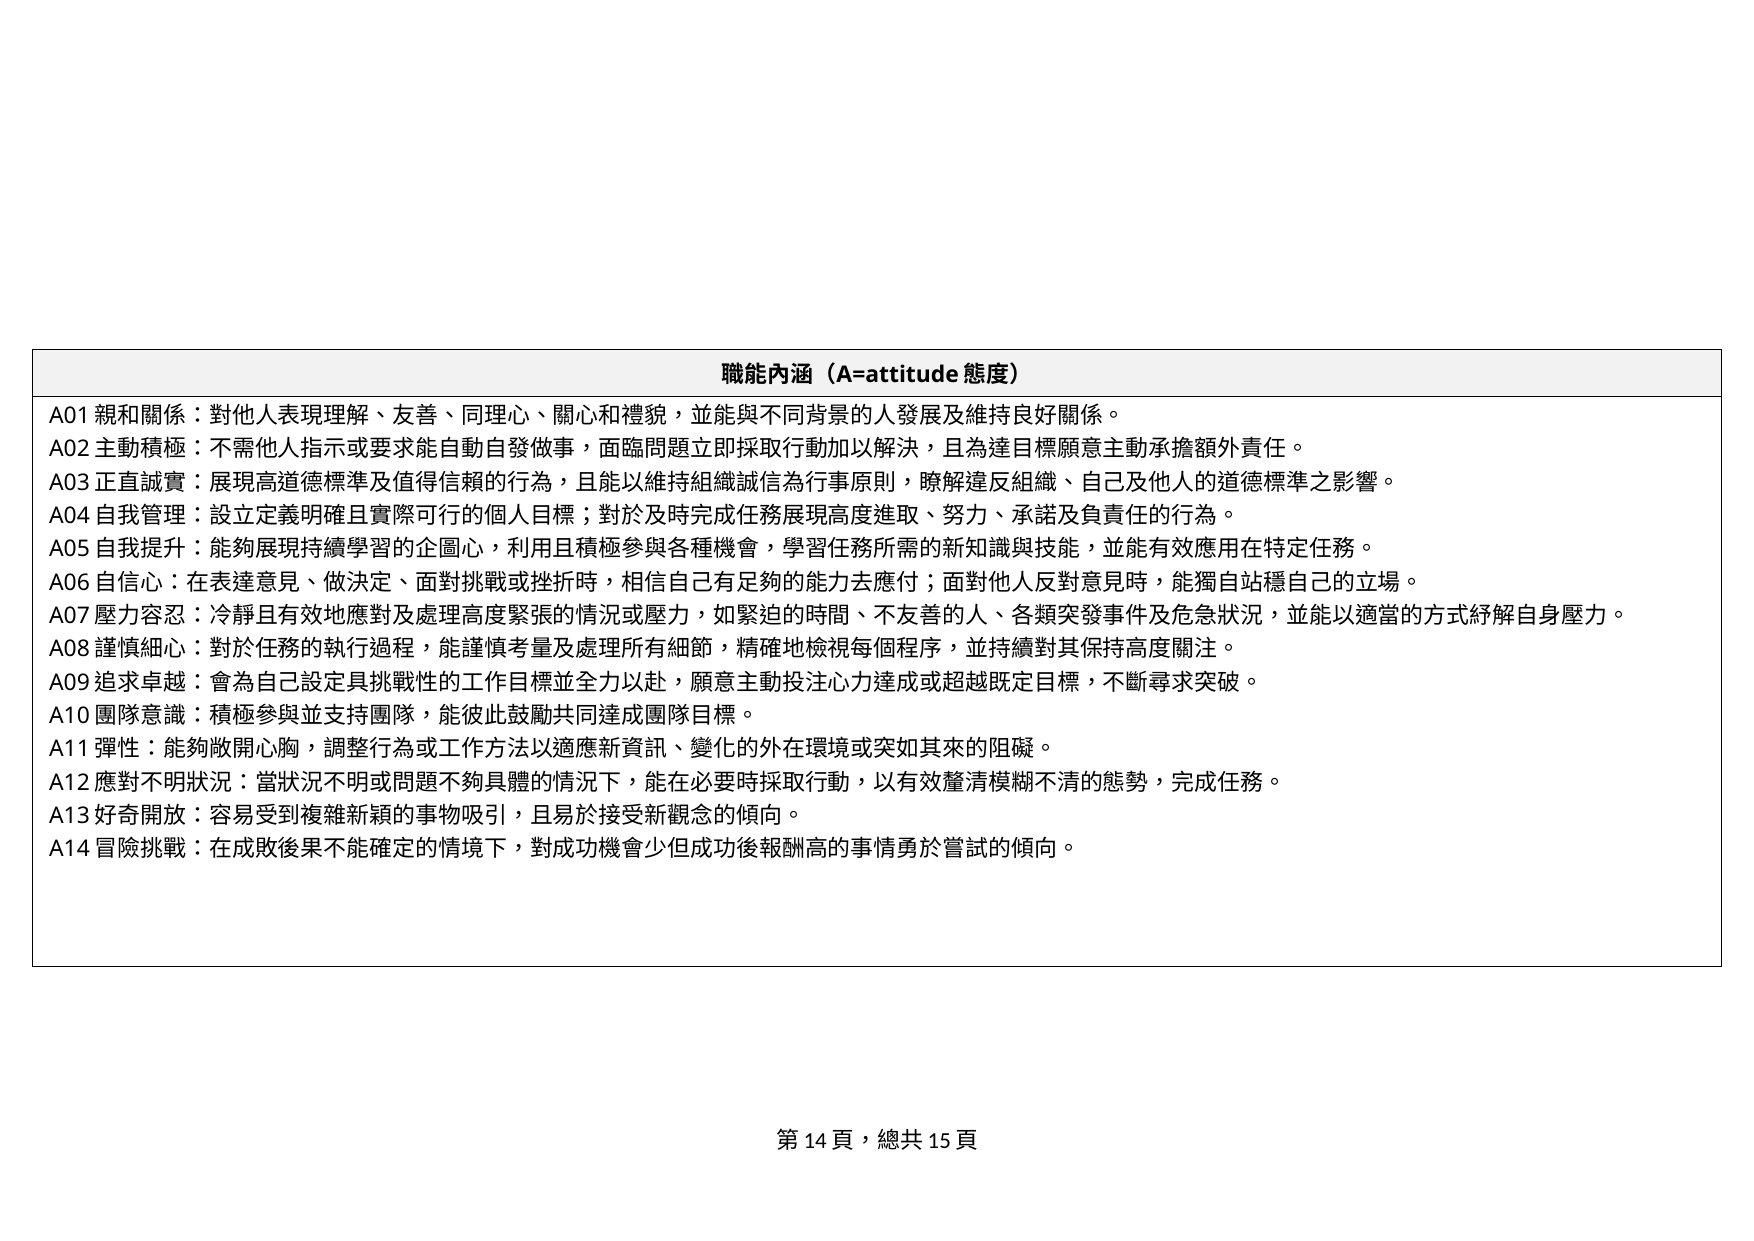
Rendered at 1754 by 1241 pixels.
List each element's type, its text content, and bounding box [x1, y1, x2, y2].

table_header 職能內涵（A=attitude態度） [33, 350, 1721, 396]
table_cell A01親和關係：對他人表現理解、友善、同理心、關心和禮貌，並能與不同背景的人發展及維持良好關係。 A02主動積極：不需他人指示或要求能自動自發做事，面臨問題立即採取行動加以解決，且為達目標願意主動承擔額外責任。 A03正直誠實：展現高道德標準及值得信賴的行為，且能以維持組織誠信為行事原則，瞭解違反組織、自己及他人的道德標準之影響。 A04自我管理：設立定義明確且實際可行的個人目標；對於及時完成任務展現高度進取、努力、承諾及負責任的行為。 A05自我提升：能夠展現持續學習的企圖心，利用且積極參與各種機會，學習任務所需的新知識與技能，並能有效應用在特定任務。 A06自信心：在表達意見、做決定、面對挑戰或挫折時，相信自己有足夠的能力去應付；面對他人反對意見時，能獨自站穩自己的立場。 A07壓力容忍：冷靜且有效地應對及處理高度緊張的情況或壓力，如緊迫的時間、不友善的人、各類突發事件及危急狀況，並能以適當的方式紓解自身壓力。 A08謹慎細心：對於任務的執行過程，能謹慎考量及處理所有細節，精確地檢視每個程序，並持續對其保持高度關注。 A09追求卓越：會為自己設定具挑戰性的工作目標並全力以赴，願意主動投注心力達成或超越既定目標，不斷尋求突破。 A10團隊意識：積極參與並支持團隊，能彼此鼓勵共同達成團隊目標。 A11彈性：能夠敞開心胸，調整行為或工作方法以適應新資訊、變化的外在環境或突如其來的阻礙。 A12應對不明狀況：當狀況不明或問題不夠具體的情況下，能在必要時採取行動，以有效釐清模糊不清的態勢，完成任務。 A13好奇開放：容易受到複雜新穎的事物吸引，且易於接受新觀念的傾向。 A14冒險挑戰：在成敗後果不能確定的情境下，對成功機會少但成功後報酬高的事情勇於嘗試的傾向。 [33, 397, 1721, 966]
